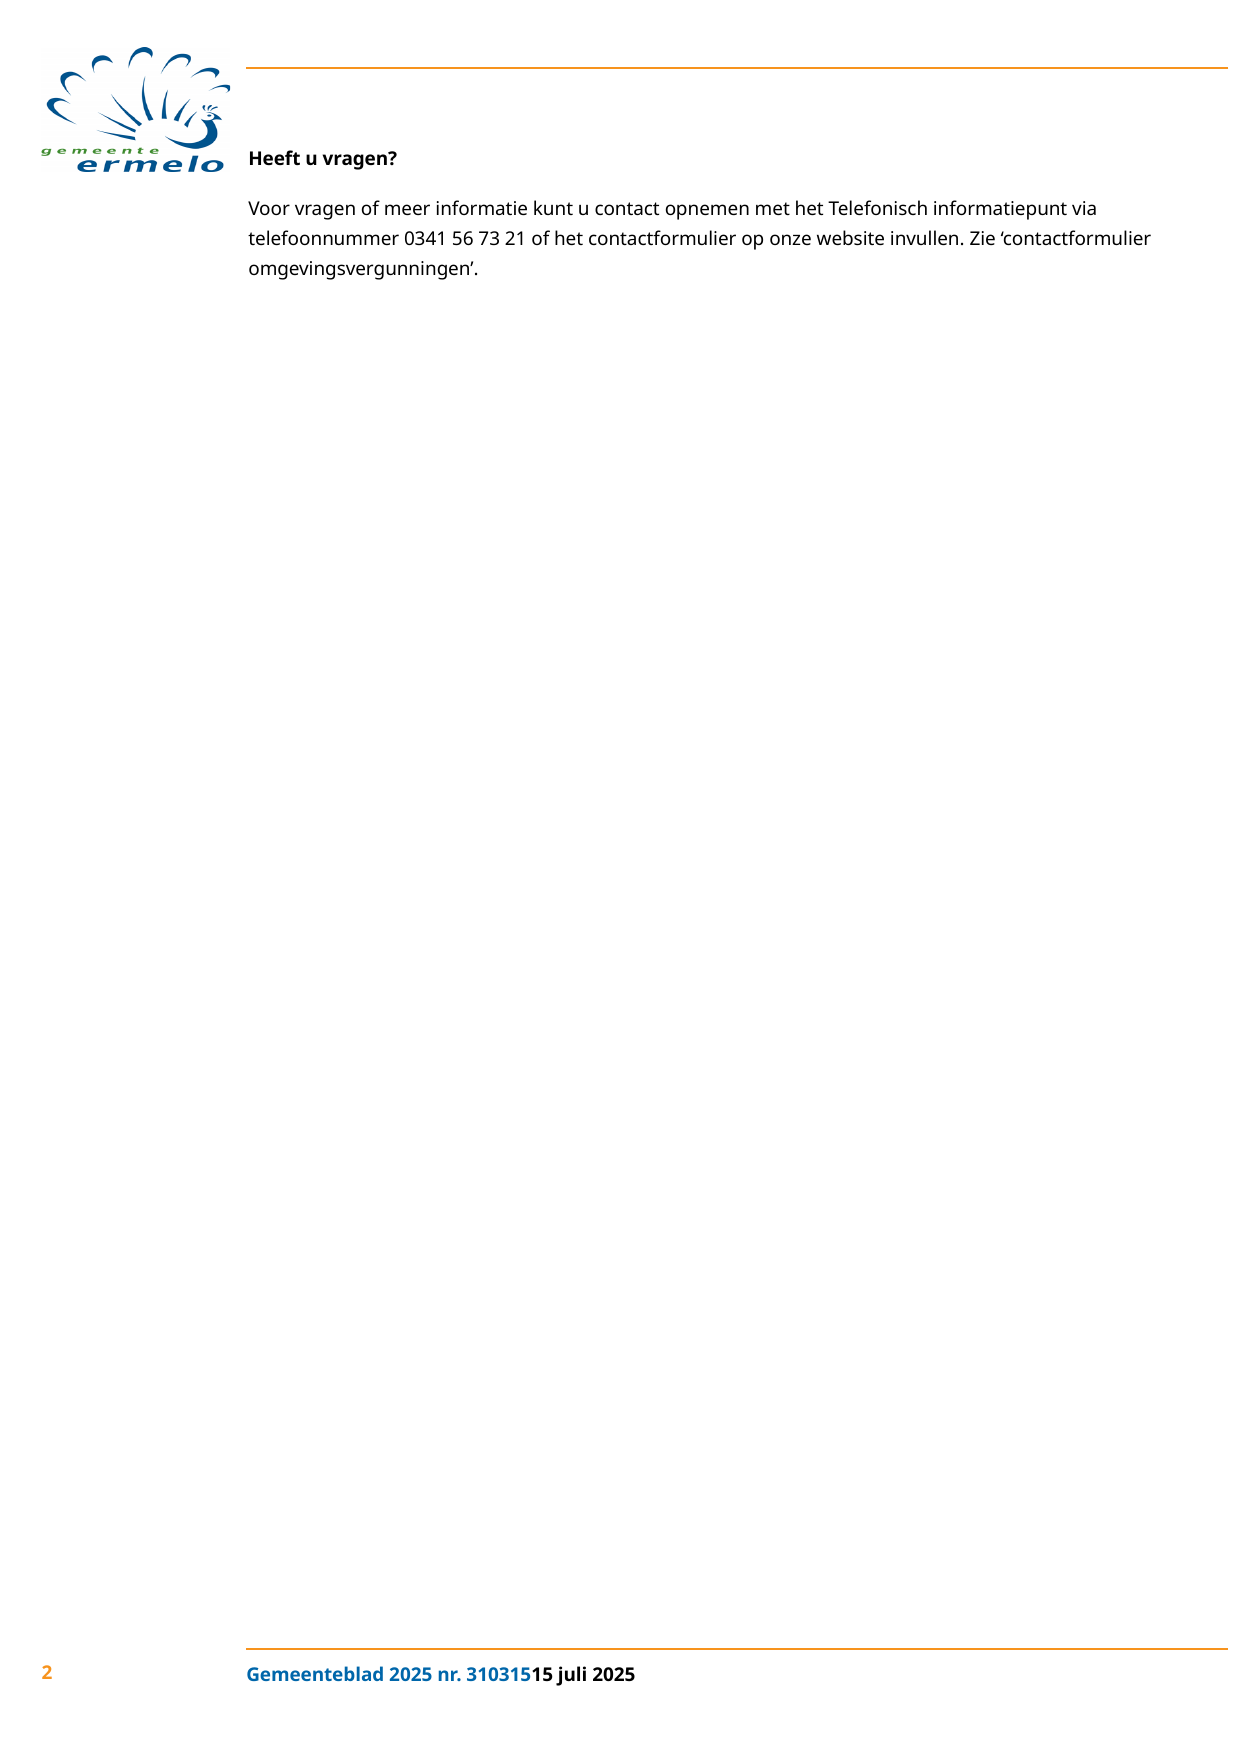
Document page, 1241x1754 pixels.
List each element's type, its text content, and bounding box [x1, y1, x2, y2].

text Heeft u vragen? [248, 145, 1152, 171]
text Voor vragen of meer informatie kunt u contact opnemen met het Telefonisch informatiepunt via telefoonnummer 0341 56 73 21 of het contactformulier op onze website invullen. Zie ‘contactformulier omgevingsvergunningen’. [248, 196, 1152, 281]
picture [41, 47, 231, 172]
